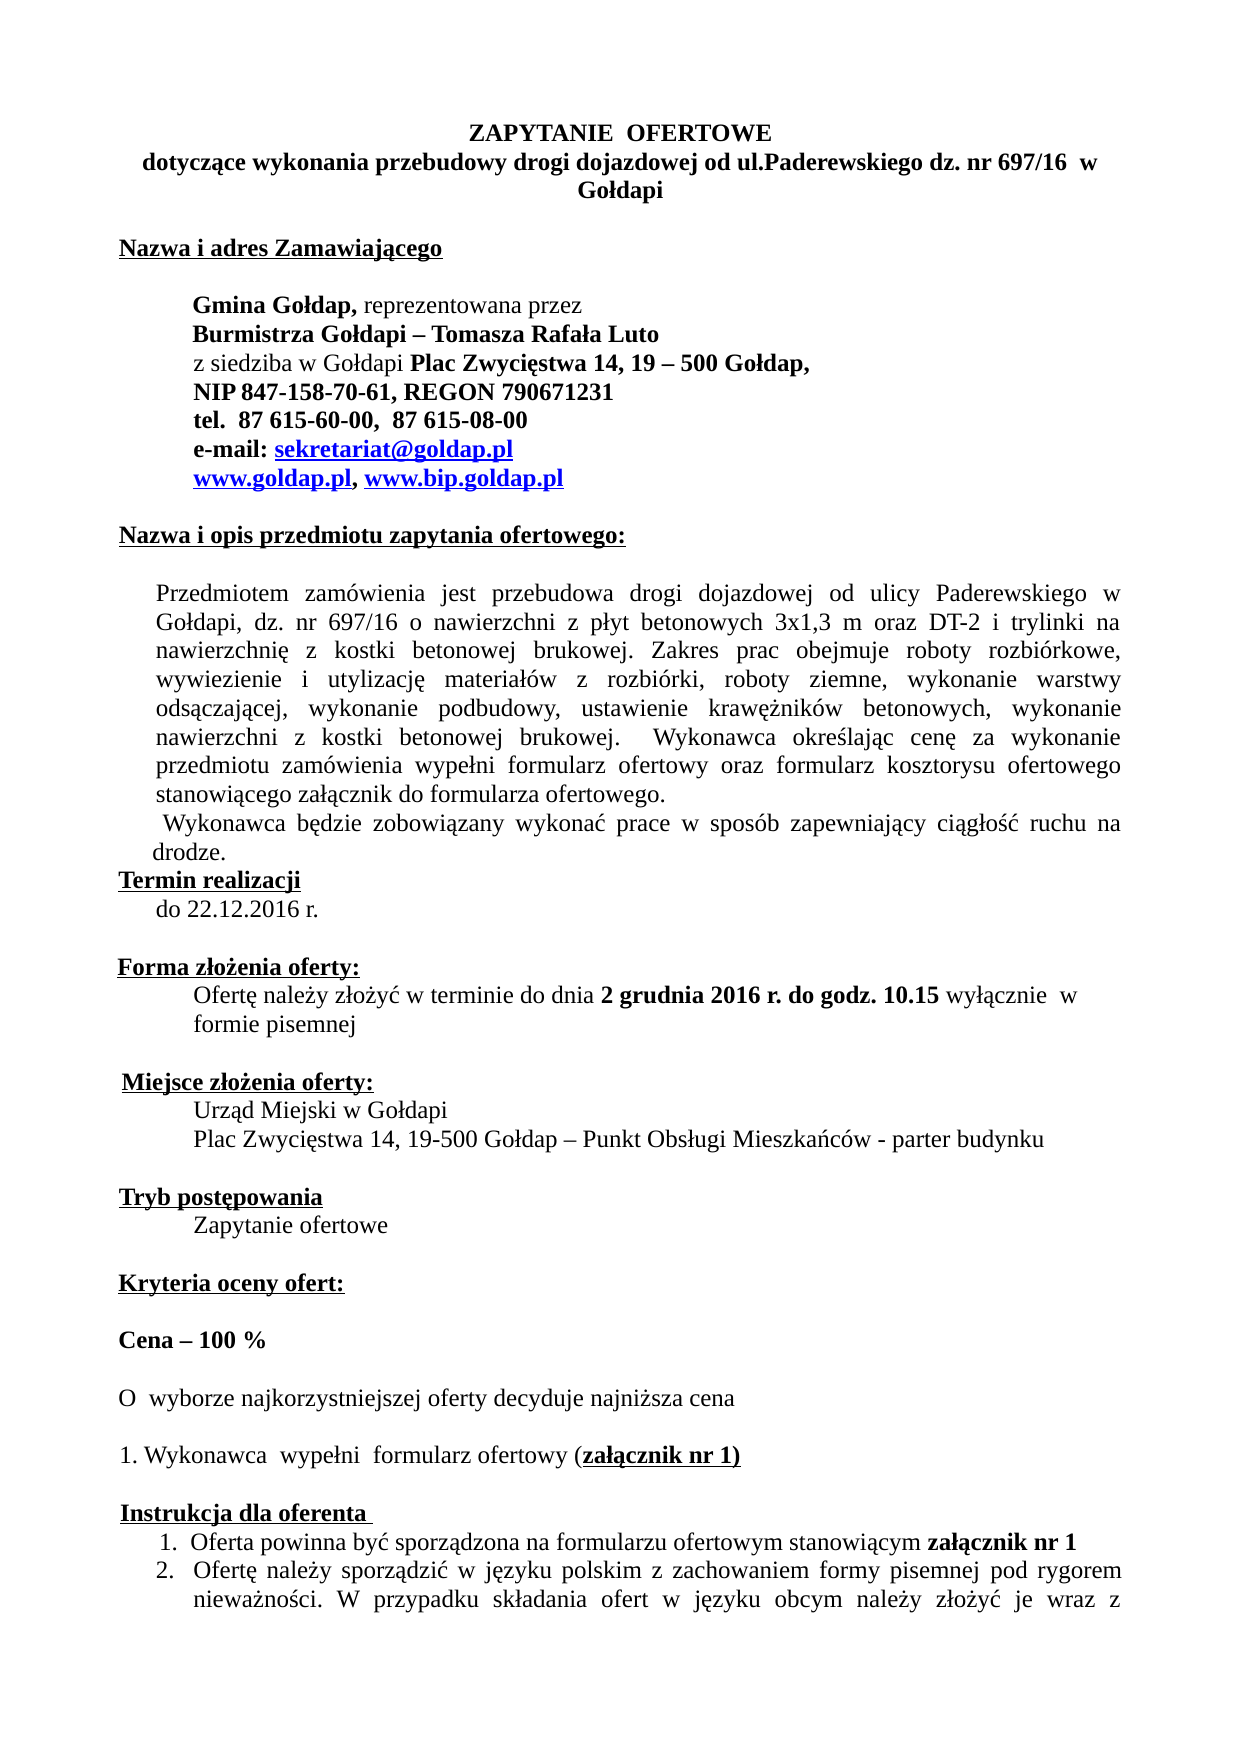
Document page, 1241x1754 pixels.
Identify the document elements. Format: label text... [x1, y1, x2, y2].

list Nazwa i opis przedmiotu zapytania ofertowego: [118, 521, 1122, 549]
text Gmina Gołdap, reprezentowana przez Burmistrza Gołdapi – Tomasza Rafała Luto [118, 291, 1122, 348]
list Ofertę należy sporządzić w języku polskim z zachowaniem formy pisemnej pod rygorem nieważności. W przypadku składania ofert w języku obcym należy złożyć je wraz z [156, 1556, 1122, 1613]
text Plac Zwycięstwa 14, 19-500 Gołdap – Punkt Obsługi Mieszkańców - parter budynku [193, 1124, 1122, 1153]
list Forma złożenia oferty: [117, 952, 1122, 981]
text Urząd Miejski w Gołdapi [193, 1096, 1122, 1124]
text Zapytanie ofertowe [193, 1211, 1122, 1239]
text e-mail: sekretariat@goldap.pl [193, 434, 1122, 463]
text Instrukcja dla oferenta [120, 1498, 1122, 1527]
text Ofertę należy złożyć w terminie do dnia 2 grudnia 2016 r. do godz. 10.15 wyłącznie w formie pisemnej [193, 981, 1122, 1038]
text Tryb postępowania [118, 1182, 1122, 1211]
text Wykonawca będzie zobowiązany wykonać prace w sposób zapewniający ciągłość ruchu na drodze. [152, 808, 1122, 866]
text Termin realizacji [118, 866, 1122, 894]
text O wyborze najkorzystniejszej oferty decyduje najniższa cena [118, 1383, 1122, 1412]
text z siedziba w Gołdapi Plac Zwycięstwa 14, 19 – 500 Gołdap, [193, 348, 1122, 377]
text Cena – 100 % [118, 1326, 1122, 1354]
text ZAPYTANIE OFERTOWE [118, 118, 1122, 147]
list do 22.12.2016 r. [156, 894, 1122, 923]
list Nazwa i adres Zamawiającego [118, 233, 1122, 262]
text www.goldap.pl, www.bip.goldap.pl [193, 463, 1122, 492]
text Przedmiotem zamówienia jest przebudowa drogi dojazdowej od ulicy Paderewskiego w Gołdapi, dz. nr 697/16 o nawierzchni z płyt betonowych 3x1,3 m oraz DT-2 i trylinki na nawierzchnię z kostki betonowej brukowej. Zakres prac obejmuje roboty rozbiórkowe, wywiezienie i utylizację materiałów z rozbiórki, roboty ziemne, wykonanie warstwy odsączającej, wykonanie podbudowy, ustawienie krawężników betonowych, wykonanie nawierzchni z kostki betonowej brukowej. Wykonawca określając cenę za wykonanie przedmiotu zamówienia wypełni formularz ofertowy oraz formularz kosztorysu ofertowego stanowiącego załącznik do formularza ofertowego. [156, 578, 1122, 808]
list Miejsce złożenia oferty: [121, 1067, 1122, 1096]
text NIP 847-158-70-61, REGON 790671231 tel. 87 615-60-00, 87 615-08-00 [193, 377, 1122, 434]
text Kryteria oceny ofert: [118, 1268, 1122, 1297]
text dotyczące wykonania przebudowy drogi dojazdowej od ul.Paderewskiego dz. nr 697/16 w Gołdapi [118, 147, 1122, 204]
text 1. Wykonawca wypełni formularz ofertowy (załącznik nr 1) [119, 1441, 1122, 1469]
text 1. Oferta powinna być sporządzona na formularzu ofertowym stanowiącym załącznik nr 1 [115, 1527, 1122, 1556]
